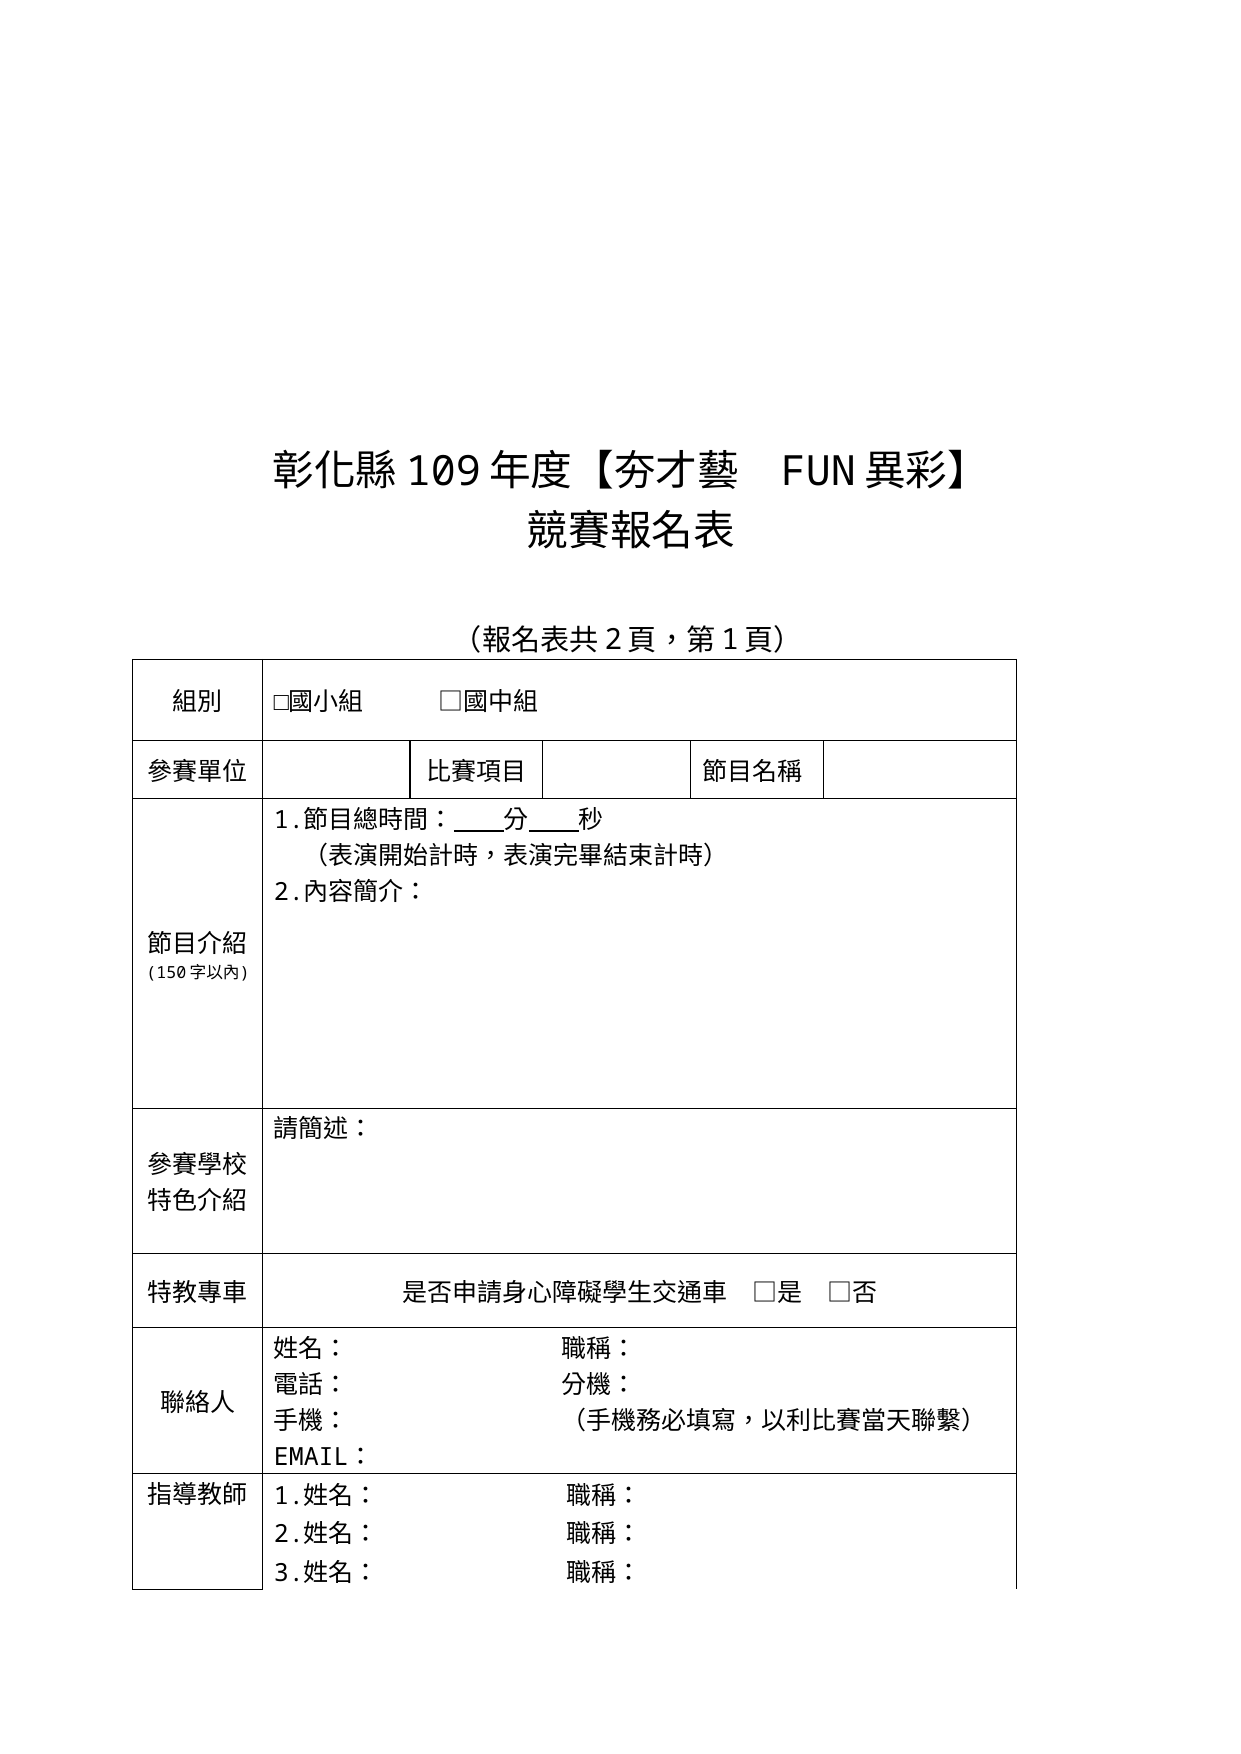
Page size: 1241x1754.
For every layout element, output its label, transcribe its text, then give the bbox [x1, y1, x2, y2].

table_cell 比賽項目 [411, 741, 542, 798]
table_cell 1.姓名： 職稱： [263, 1474, 1016, 1512]
table_cell 1.節目總時間： 分 秒 （表演開始計時，表演完畢結束計時） 2.內容簡介： [263, 799, 1016, 1107]
table_cell [543, 741, 690, 798]
text 競賽報名表 [133, 497, 1128, 558]
table_cell 2.姓名： 職稱： [263, 1512, 1016, 1550]
table_header 組別 [133, 660, 262, 740]
text 彰化縣109年度【夯才藝 FUN異彩】 [133, 437, 1128, 497]
table_cell 聯絡人 [133, 1328, 262, 1473]
table_cell 3.姓名： 職稱： [263, 1550, 1016, 1589]
table_cell 姓名： 職稱： 電話： 分機： 手機： （手機務必填寫，以利比賽當天聯繫） EMAIL： [263, 1328, 1016, 1473]
table_cell [263, 741, 409, 798]
table_cell 節目介紹 (150字以內) [133, 799, 262, 1107]
text （報名表共2頁，第1頁） [133, 596, 1122, 659]
table_cell 特教專車 [133, 1254, 262, 1327]
table_cell 請簡述： [263, 1109, 1016, 1253]
table_cell 是否申請身心障礙學生交通車 □是 □否 [263, 1254, 1016, 1327]
table_cell 參賽單位 [133, 741, 262, 798]
table_cell 參賽學校特色介紹 [133, 1109, 262, 1253]
table_cell 節目名稱 [691, 741, 823, 798]
table_cell 指導教師 [133, 1474, 262, 1589]
table_cell [824, 741, 1016, 798]
table_header □國小組 □國中組 [263, 660, 1016, 740]
